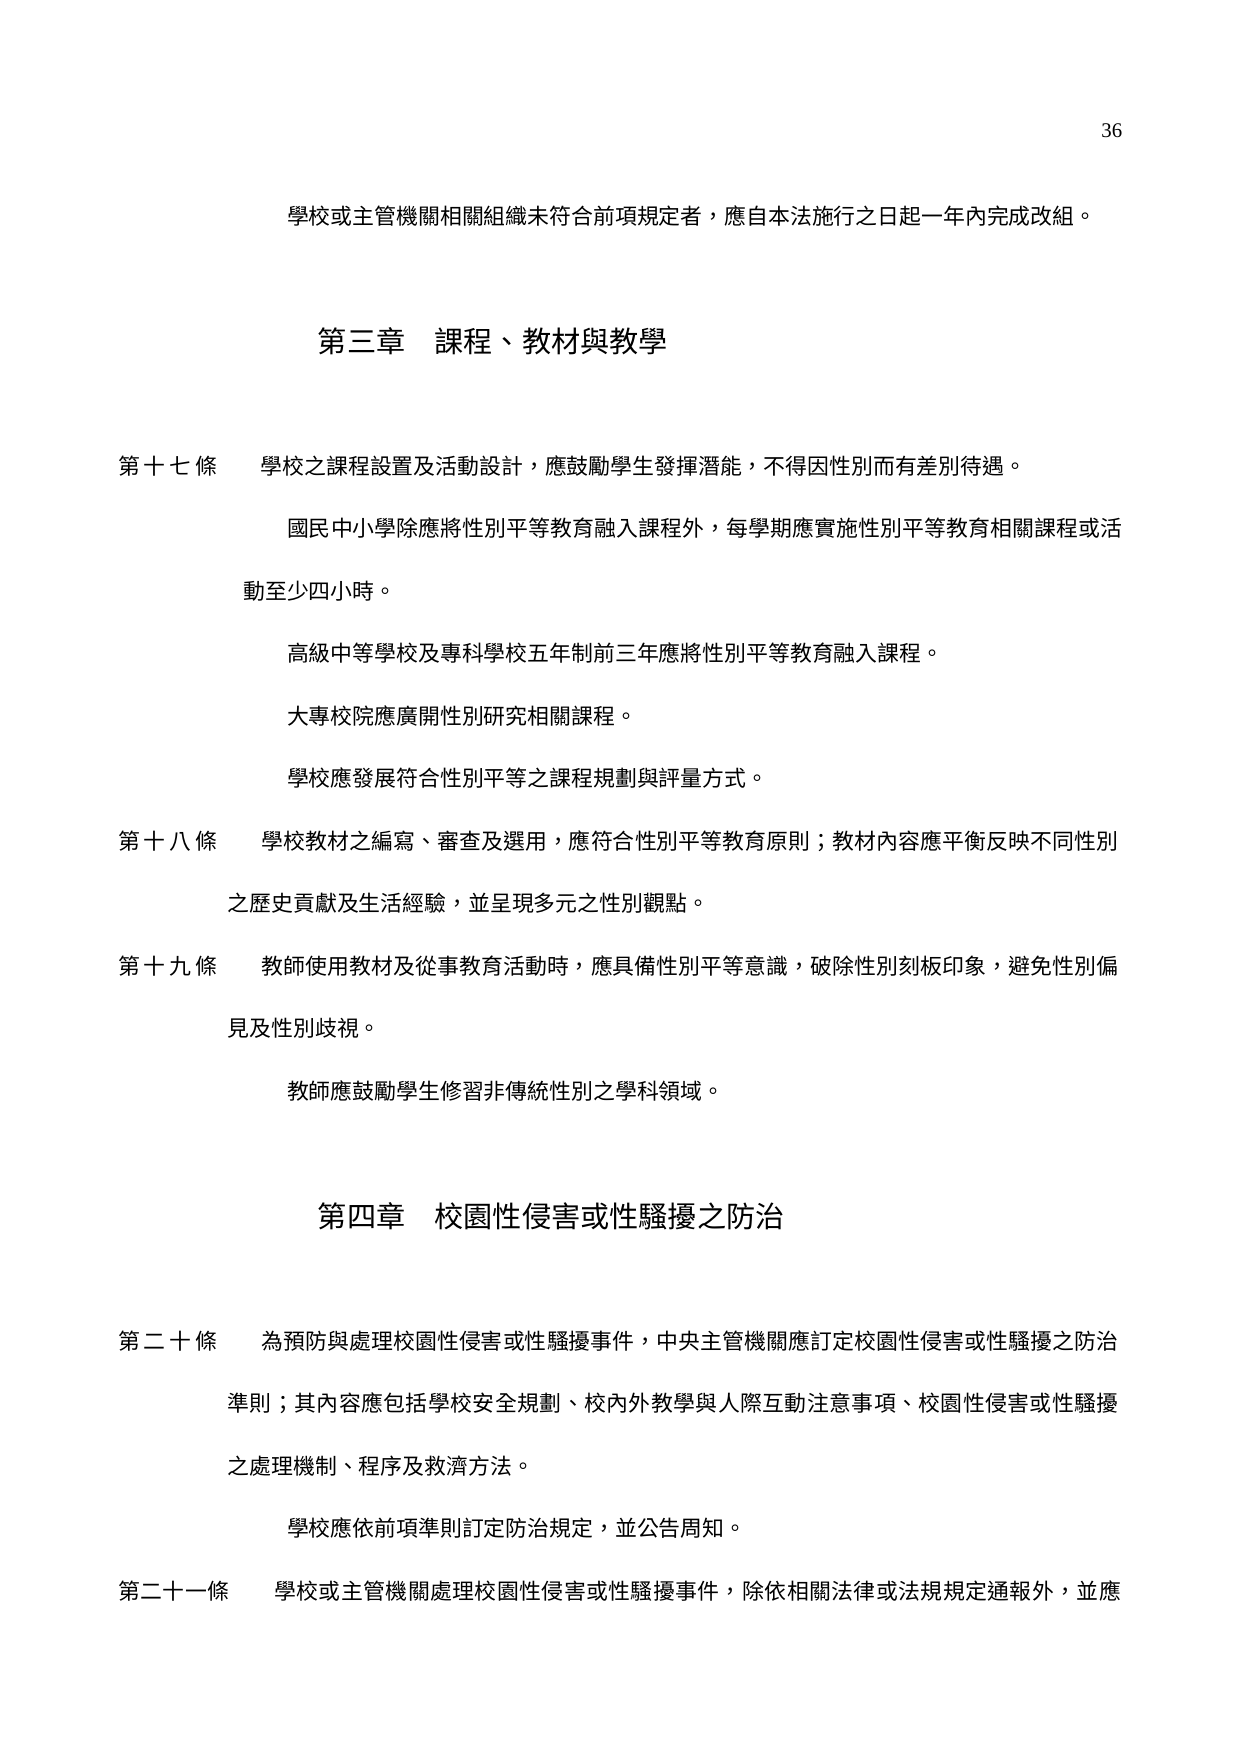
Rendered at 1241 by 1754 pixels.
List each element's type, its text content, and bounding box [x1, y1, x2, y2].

text 第十八條 學校教材之編寫、審查及選用，應符合性別平等教育原則；教材內容應平衡反映不同性別之歷史貢獻及生活經驗，並呈現多元之性別觀點。 [118, 798, 1122, 923]
text 大專校院應廣開性別研究相關課程。 [243, 673, 1122, 735]
text 第十九條 教師使用教材及從事教育活動時，應具備性別平等意識，破除性別刻板印象，避免性別偏見及性別歧視。 [118, 923, 1122, 1048]
text 第四章 校園性侵害或性騷擾之防治 [318, 1173, 1122, 1235]
text 學校應依前項準則訂定防治規定，並公告周知。 [243, 1485, 1122, 1548]
text 第三章 課程、教材與教學 [318, 298, 1122, 360]
text 教師應鼓勵學生修習非傳統性別之學科領域。 [243, 1048, 1122, 1110]
text 第二十條 為預防與處理校園性侵害或性騷擾事件，中央主管機關應訂定校園性侵害或性騷擾之防治準則；其內容應包括學校安全規劃、校內外教學與人際互動注意事項、校園性侵害或性騷擾之處理機制、程序及救濟方法。 [118, 1298, 1122, 1485]
text 學校應發展符合性別平等之課程規劃與評量方式。 [243, 735, 1122, 798]
text 第二十一條 學校或主管機關處理校園性侵害或性騷擾事件，除依相關法律或法規規定通報外，並應 [118, 1548, 1122, 1610]
text 第十七條 學校之課程設置及活動設計，應鼓勵學生發揮潛能，不得因性別而有差別待遇。 [118, 423, 1122, 485]
text 國民中小學除應將性別平等教育融入課程外，每學期應實施性別平等教育相關課程或活動至少四小時。 [243, 485, 1122, 610]
text 學校或主管機關相關組織未符合前項規定者，應自本法施行之日起一年內完成改組。 [243, 173, 1122, 235]
text 高級中等學校及專科學校五年制前三年應將性別平等教育融入課程。 [243, 610, 1122, 673]
